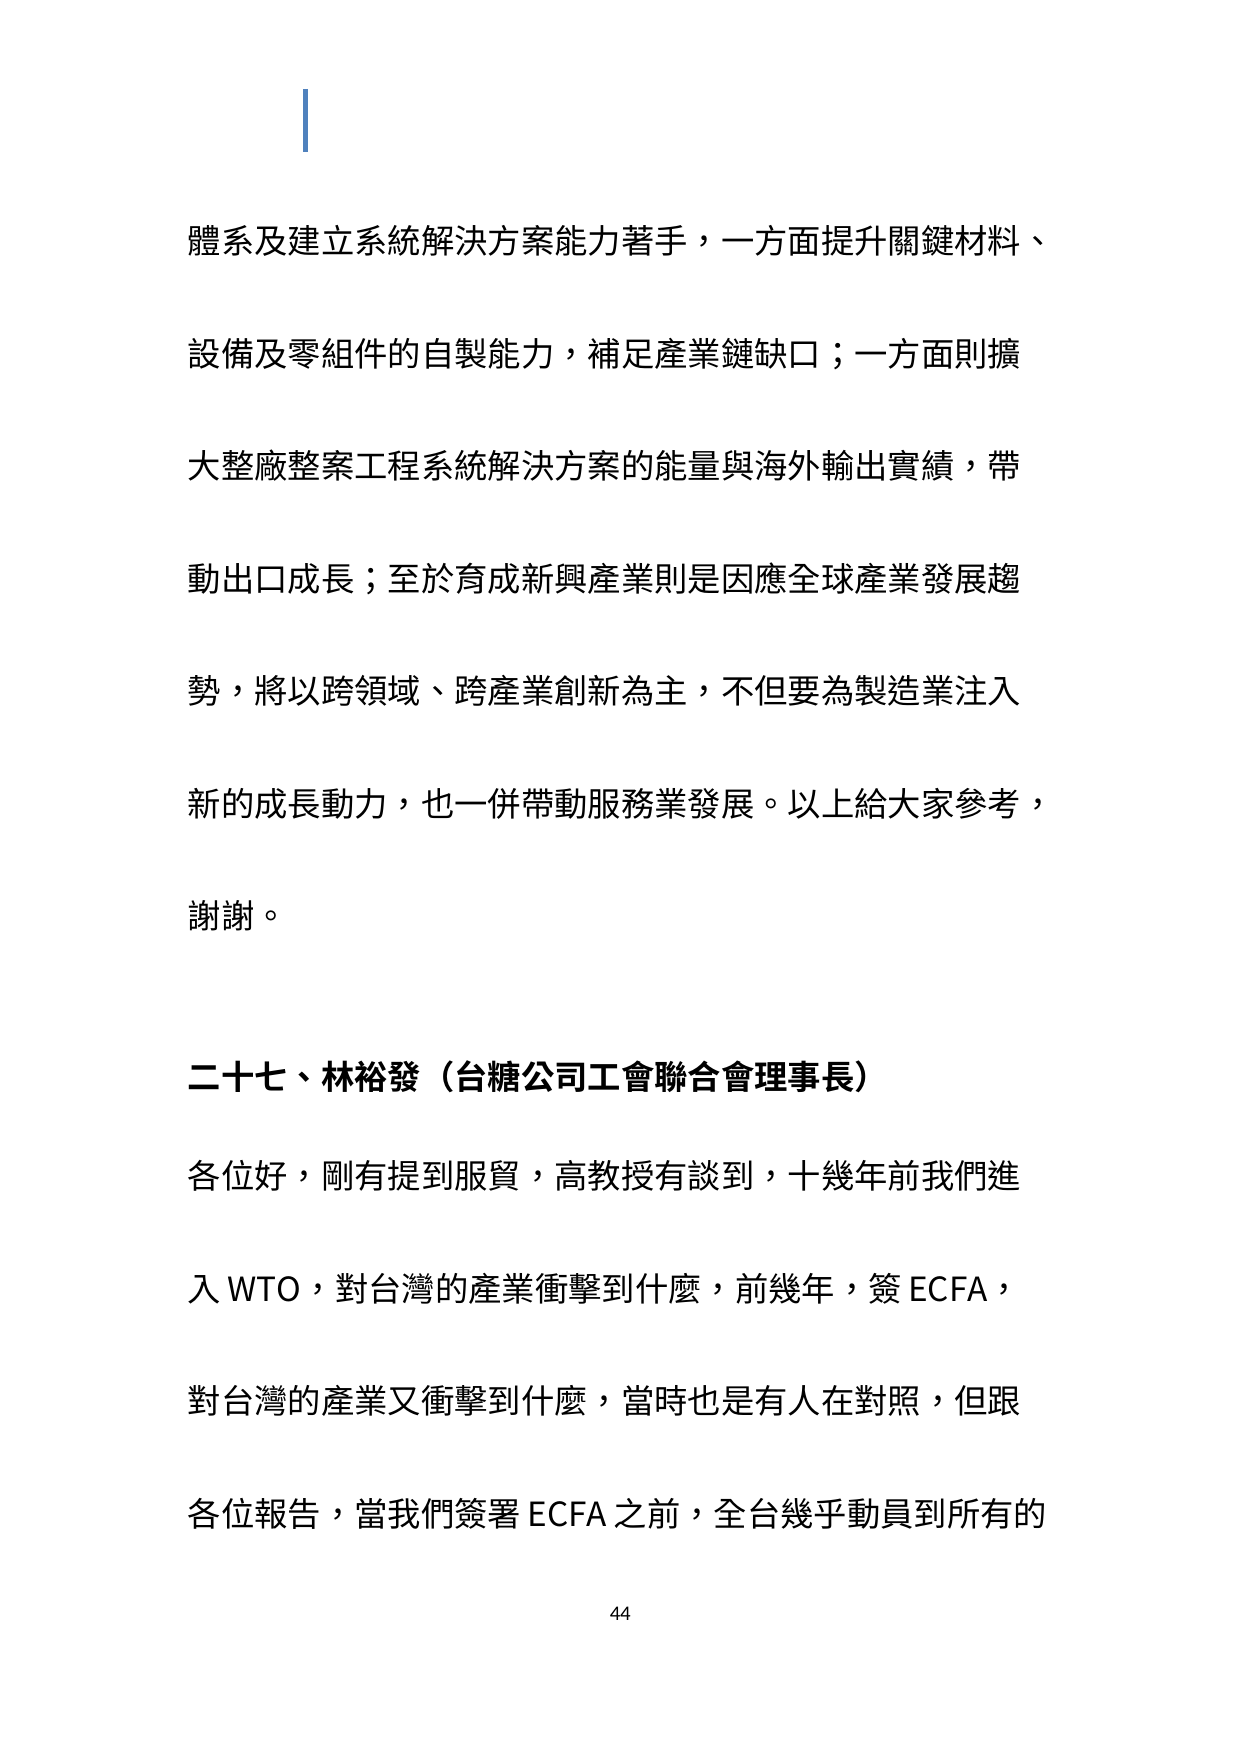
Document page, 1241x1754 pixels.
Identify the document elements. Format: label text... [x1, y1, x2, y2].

text 體系及建立系統解決方案能力著手，一方面提升關鍵材料、設備及零組件的自製能力，補足產業鏈缺口；一方面則擴大整廠整案工程系統解決方案的能量與海外輸出實績，帶動出口成長；至於育成新興產業則是因應全球產業發展趨勢，將以跨領域、跨產業創新為主，不但要為製造業注入新的成長動力，也一併帶動服務業發展。以上給大家參考，謝謝。 [187, 202, 1053, 952]
subtitle 二十七、林裕發（台糖公司工會聯合會理事長） [187, 1037, 1053, 1112]
text 各位好，剛有提到服貿，高教授有談到，十幾年前我們進入WTO，對台灣的產業衝擊到什麼，前幾年，簽ECFA，對台灣的產業又衝擊到什麼，當時也是有人在對照，但跟各位報告，當我們簽署ECFA之前，全台幾乎動員到所有的 [187, 1137, 1053, 1549]
